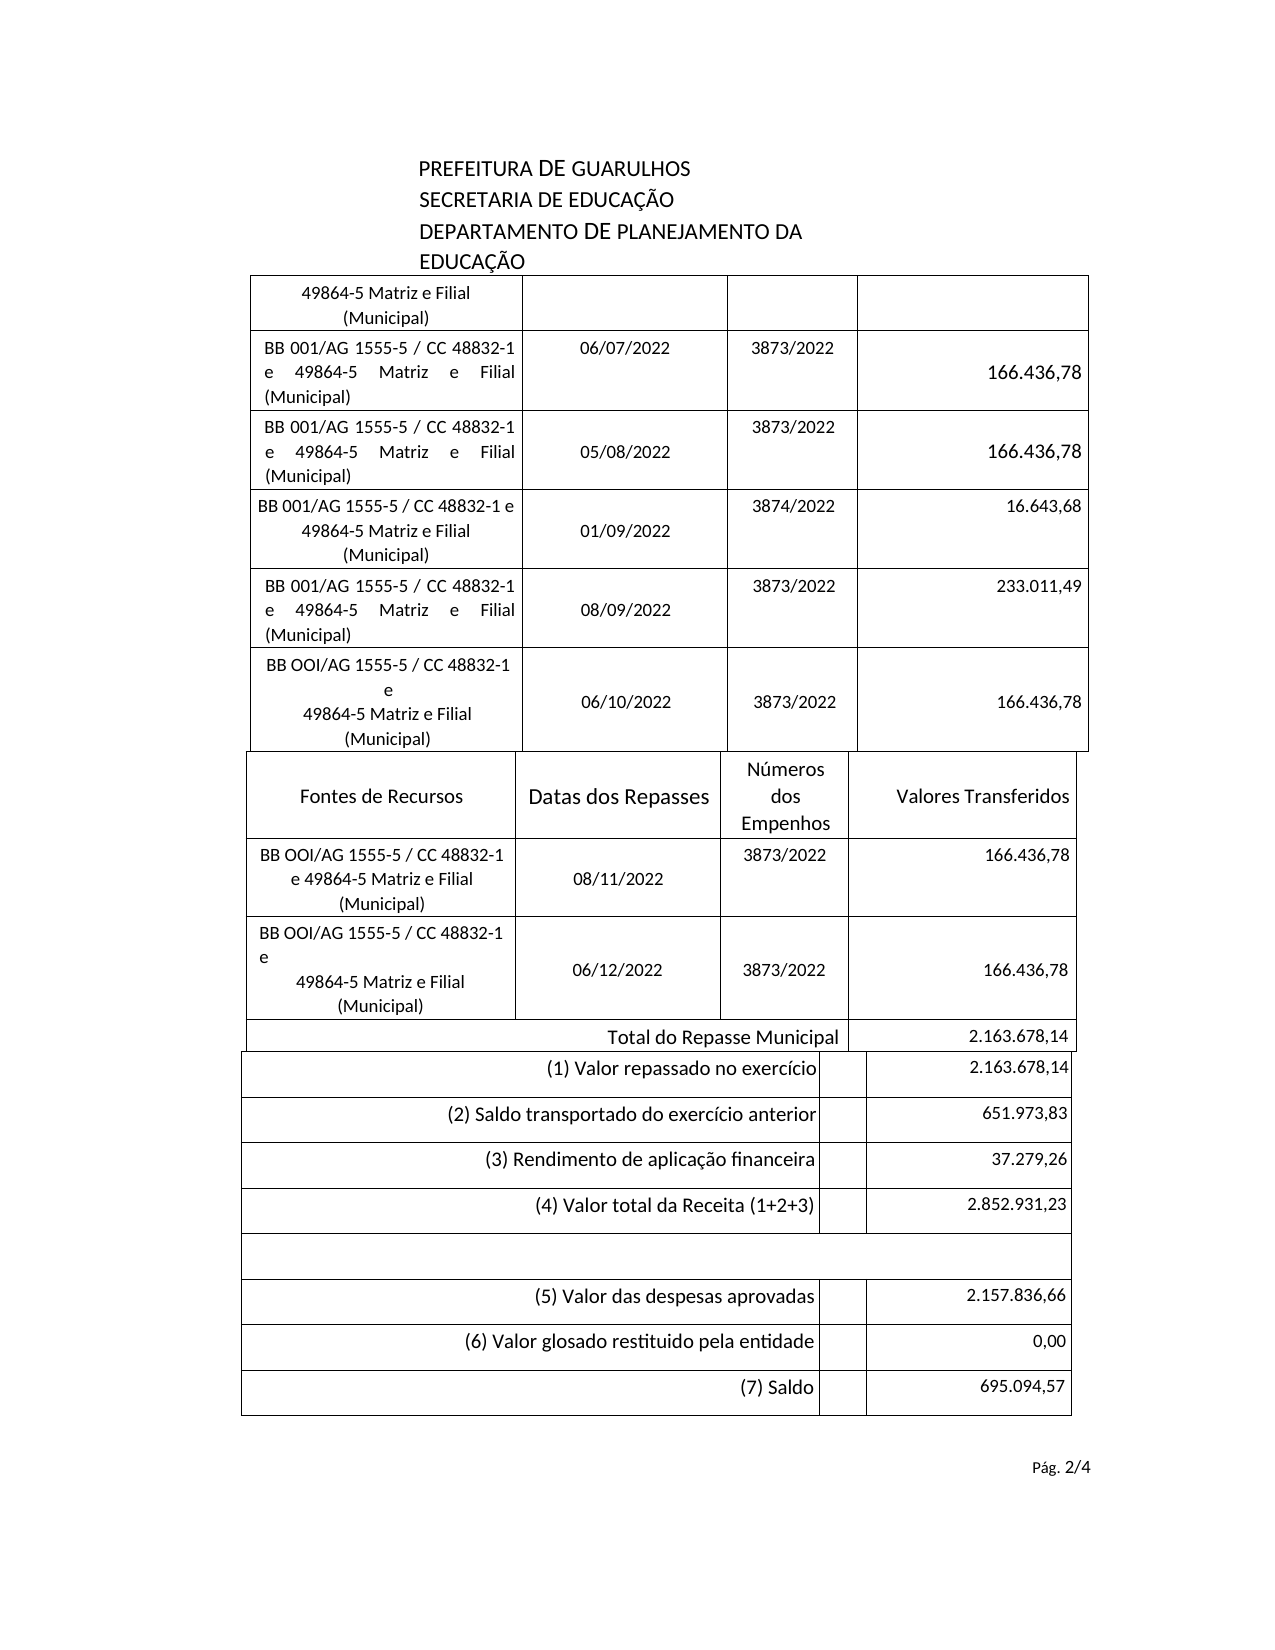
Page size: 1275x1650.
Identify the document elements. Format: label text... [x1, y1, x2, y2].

table_cell (1) Valor repassado no exercício [242, 1052, 819, 1097]
table_cell [1072, 1142, 1077, 1188]
table_cell [1077, 1142, 1088, 1188]
table_cell [1077, 1324, 1088, 1370]
table_cell [1072, 1188, 1077, 1233]
table_cell [241, 916, 246, 1019]
table_cell 06/12/2022 [516, 917, 720, 1019]
table_cell 3873/2022 [728, 648, 857, 751]
table_cell [820, 1371, 866, 1415]
table_cell [246, 568, 250, 647]
table_cell 01/09/2022 [523, 490, 727, 568]
table_cell [1077, 1279, 1088, 1324]
table_cell 3873/2022 [721, 839, 848, 916]
table_cell 2.163.678,14 [867, 1052, 1071, 1097]
table_cell [246, 647, 250, 751]
table_cell BB 001/AG 1555-5 / CC 48832-1 e 49864-5 Matriz e Filial (Municipal) [251, 331, 522, 409]
table_cell (3) Rendimento de aplicação financeira [242, 1143, 819, 1188]
table_cell [246, 330, 250, 409]
table_cell [728, 276, 857, 330]
table_cell [246, 275, 250, 330]
table_cell 166.436,78 [858, 331, 1088, 409]
table_cell 166.436,78 [858, 648, 1088, 751]
table_cell [241, 489, 246, 568]
table_cell 08/11/2022 [516, 839, 720, 916]
table_cell [1077, 1097, 1088, 1142]
table_cell [1072, 1052, 1077, 1097]
table_cell [241, 647, 246, 751]
table_cell 3874/2022 [728, 490, 857, 568]
table_cell 06/10/2022 [523, 648, 727, 751]
table_cell BB 001/AG 1555-5 / CC 48832-1 e 49864-5 Matriz e Filial (Municipal) [251, 490, 522, 568]
table_cell (5) Valor das despesas aprovadas [242, 1280, 819, 1324]
table_cell 0,00 [867, 1325, 1071, 1370]
table_cell (4) Valor total da Receita (1+2+3) [242, 1189, 819, 1233]
table_cell 06/07/2022 [523, 331, 727, 409]
table_cell 2.852.931,23 [867, 1189, 1071, 1233]
table_cell [1077, 1370, 1088, 1415]
table_cell BB 001/AG 1555-5 / CC 48832-1 e 49864-5 Matriz e Filial (Municipal) [251, 569, 522, 647]
table_cell BB OOI/AG 1555-5 / CC 48832-1 e 49864-5 Matriz e Filial (Municipal) [247, 917, 515, 1019]
table_cell 2.163.678,14 [849, 1020, 1076, 1051]
table_cell 08/09/2022 [523, 569, 727, 647]
table_cell BB OOI/AG 1555-5 / CC 48832-1 e 49864-5 Matriz e Filial (Municipal) [251, 648, 522, 751]
table_cell [1072, 1279, 1077, 1324]
table_cell Fontes de Recursos [247, 752, 515, 837]
table_cell [1077, 916, 1088, 1019]
table_cell Total do Repasse Municipal [247, 1020, 848, 1051]
table_cell 2.157.836,66 [867, 1280, 1071, 1324]
table_cell Valores Transferidos [849, 752, 1076, 837]
table_cell (6) Valor glosado restituido pela entidade [242, 1325, 819, 1370]
table_cell [523, 276, 727, 330]
table_cell [820, 1189, 866, 1233]
table_cell [820, 1325, 866, 1370]
table_cell BB OOI/AG 1555-5 / CC 48832-1 e 49864-5 Matriz e Filial (Municipal) [247, 839, 515, 916]
table_cell (2) Saldo transportado do exercício anterior [242, 1098, 819, 1142]
table_cell [241, 751, 246, 837]
table_cell [246, 489, 250, 568]
table_cell [1072, 1370, 1077, 1415]
table_cell BB 001/AG 1555-5 / CC 48832-1 e 49864-5 Matriz e Filial (Municipal) [251, 411, 522, 489]
table_cell [858, 276, 1088, 330]
table_cell [1077, 1051, 1088, 1097]
table_cell [820, 1143, 866, 1188]
table_cell 3873/2022 [728, 331, 857, 409]
table_cell 166.436,78 [858, 411, 1088, 489]
table_cell [241, 330, 246, 409]
table_cell (7) Saldo [242, 1371, 819, 1415]
table_cell [820, 1234, 1071, 1279]
table_cell 695.094,57 [867, 1371, 1071, 1415]
table_cell 166.436,78 [849, 839, 1076, 916]
table_cell [241, 1019, 246, 1051]
table_cell [241, 568, 246, 647]
table_cell 3873/2022 [721, 917, 848, 1019]
table_cell 651.973,83 [867, 1098, 1071, 1142]
table_cell Números dos Empenhos [721, 752, 848, 837]
table_cell [820, 1098, 866, 1142]
table_cell [1077, 752, 1088, 837]
table_cell 3873/2022 [728, 569, 857, 647]
table_cell 49864-5 Matriz e Filial (Municipal) [251, 276, 522, 330]
table_cell [242, 1234, 819, 1279]
table_cell [241, 410, 246, 489]
table_cell 166.436,78 [849, 917, 1076, 1019]
table_cell [241, 275, 246, 330]
table_cell 3873/2022 [728, 411, 857, 489]
table_cell [1072, 1097, 1077, 1142]
table_cell [820, 1052, 866, 1097]
table_cell 16.643,68 [858, 490, 1088, 568]
table_cell [1077, 1188, 1088, 1233]
table_cell [1072, 1324, 1077, 1370]
table_cell [246, 410, 250, 489]
table_cell [820, 1280, 866, 1324]
table_cell [1072, 1233, 1077, 1279]
table_cell [1077, 838, 1088, 916]
table_cell [1077, 1233, 1088, 1279]
table_cell [241, 838, 246, 916]
table_cell 05/08/2022 [523, 411, 727, 489]
table_cell Datas dos Repasses [516, 752, 720, 837]
table_cell 233.011,49 [858, 569, 1088, 647]
table_cell 37.279,26 [867, 1143, 1071, 1188]
table_cell [1077, 1019, 1088, 1051]
